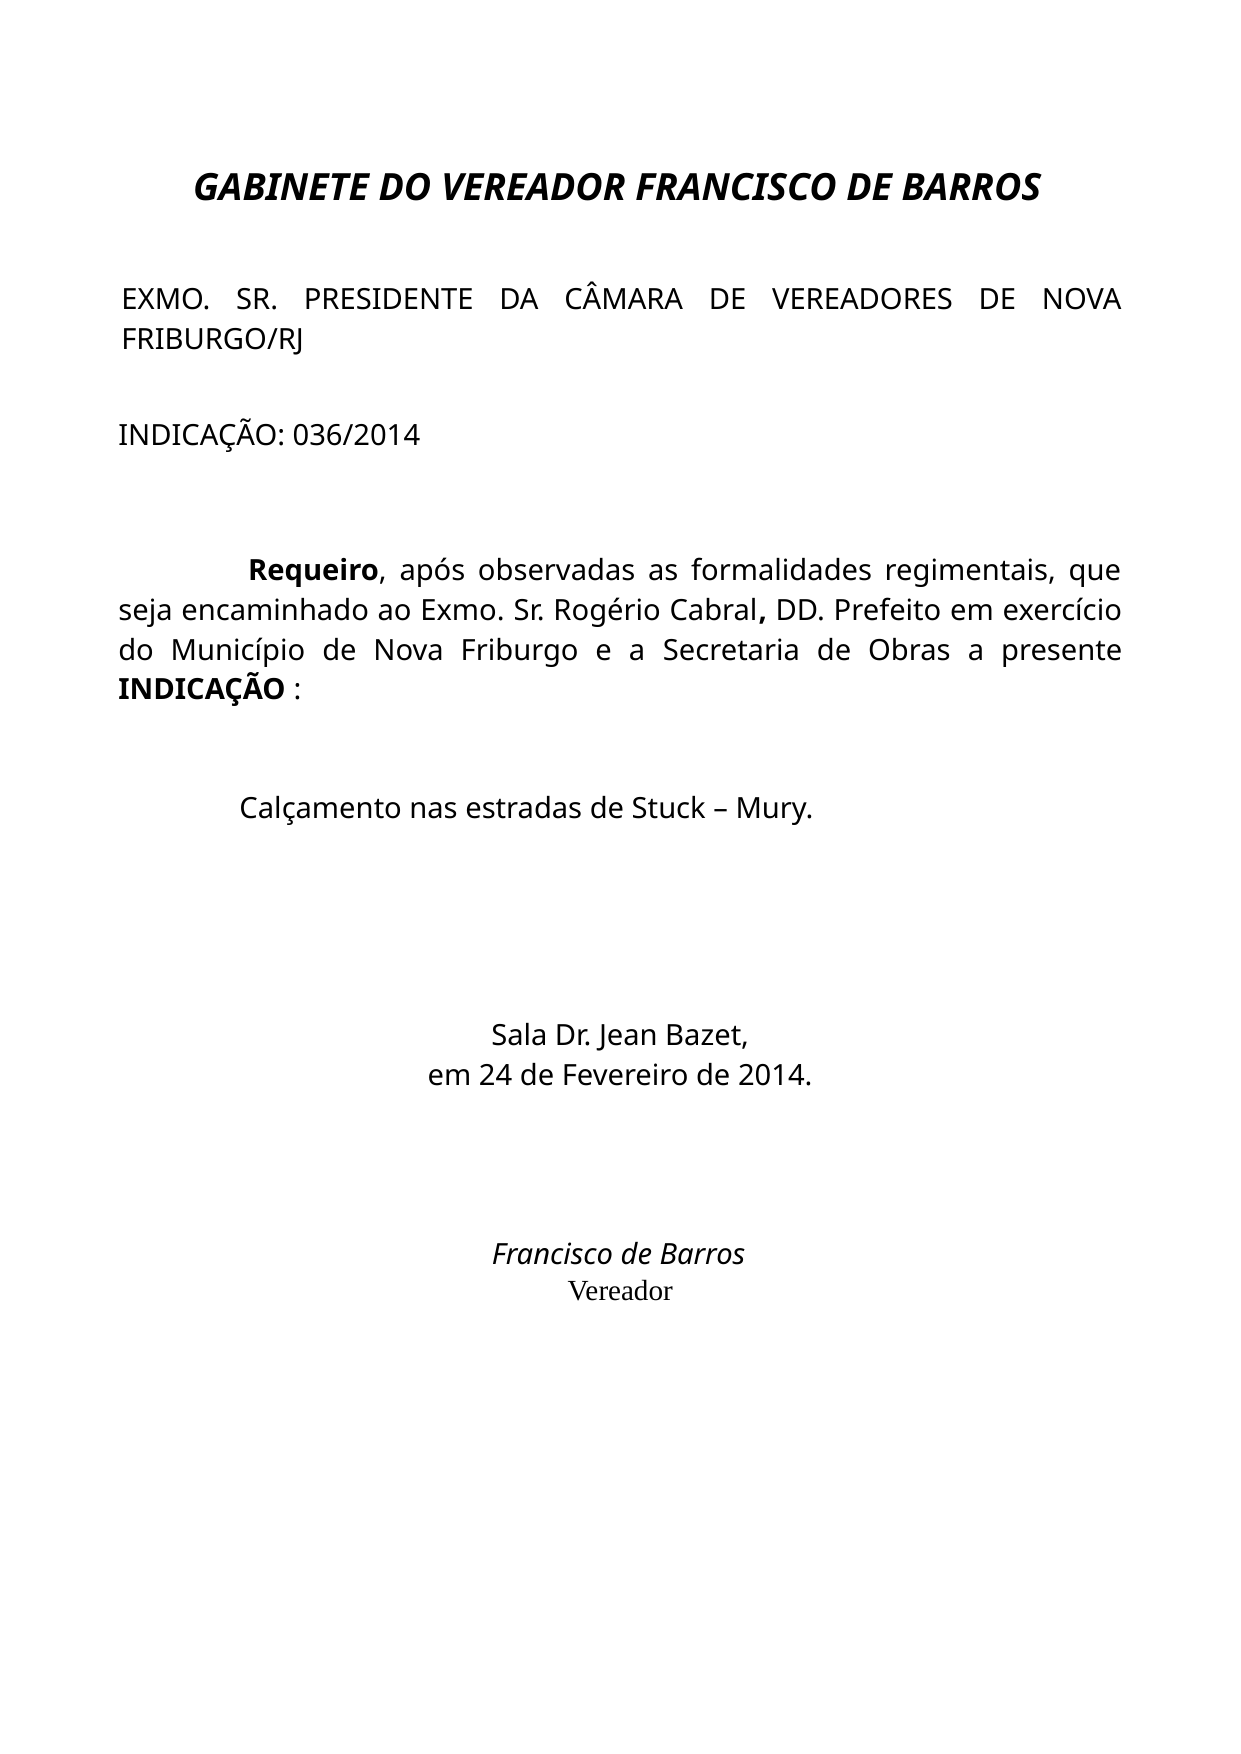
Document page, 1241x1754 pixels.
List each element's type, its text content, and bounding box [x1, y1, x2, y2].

text INDICAÇÃO: 036/2014 [118, 414, 1122, 454]
text EXMO. SR. PRESIDENTE DA CÂMARA DE VEREADORES DE NOVA FRIBURGO/RJ [121, 279, 1122, 358]
text Vereador [118, 1273, 1122, 1307]
text Francisco de Barros [118, 1233, 1122, 1273]
text Sala Dr. Jean Bazet, [118, 1014, 1122, 1054]
text Requeiro, após observadas as formalidades regimentais, que seja encaminhado ao Exmo. Sr. Rogério Cabral, DD. Prefeito em exercício do Município de Nova Friburgo e a Secretaria de Obras a presente INDICAÇÃO : [118, 549, 1122, 708]
text em 24 de Fevereiro de 2014. [118, 1054, 1122, 1093]
text Calçamento nas estradas de Stuck – Mury. [118, 788, 1122, 827]
text GABINETE DO VEREADOR FRANCISCO DE BARROS [117, 160, 1122, 211]
